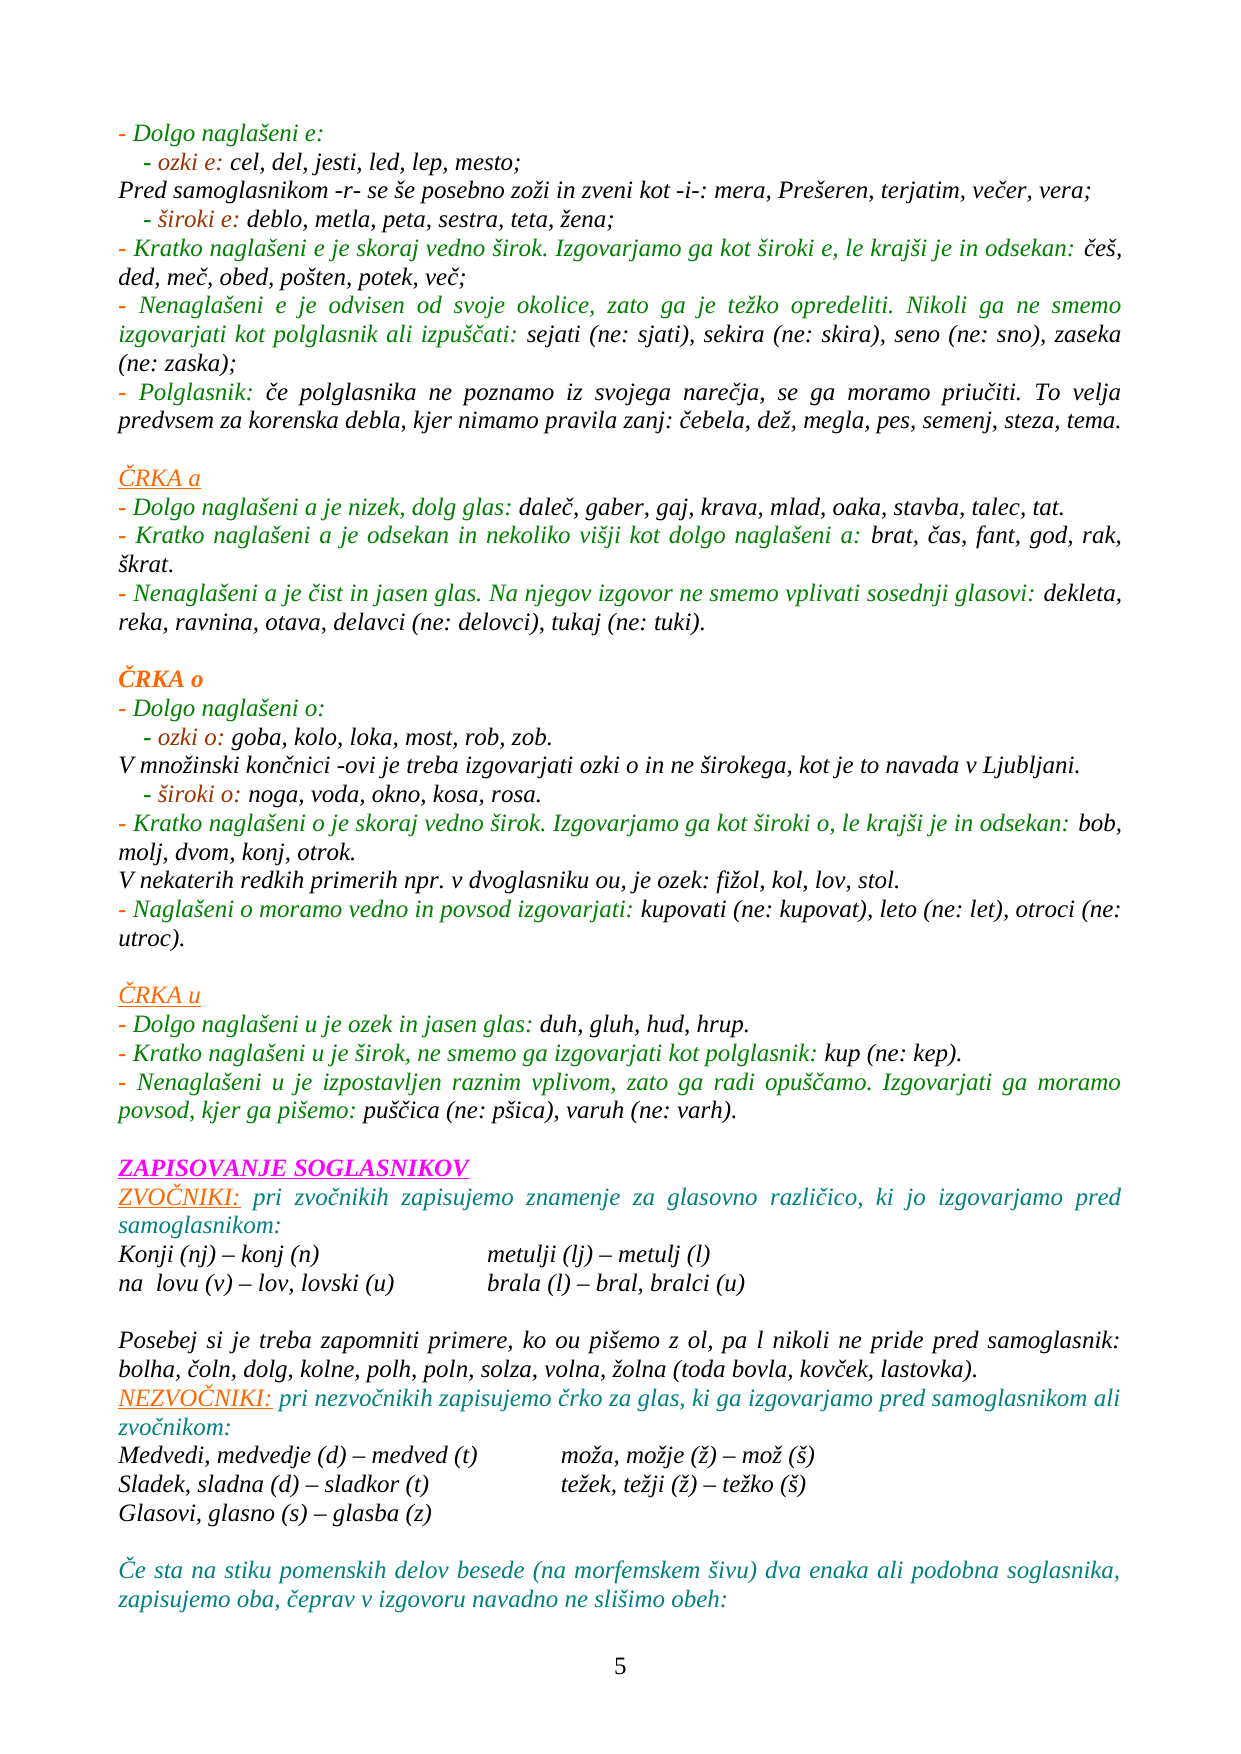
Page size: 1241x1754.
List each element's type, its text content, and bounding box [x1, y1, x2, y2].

text - Nenaglašeni a je čist in jasen glas. Na njegov izgovor ne smemo vplivati sosednji glasovi: dekleta, reka, ravnina, otava, delavci (ne: delovci), tukaj (ne: tuki). [118, 578, 1122, 636]
text - Kratko naglašeni u je širok, ne smemo ga izgovarjati kot polglasnik: kup (ne: kep). [118, 1038, 1122, 1067]
text - Kratko naglašeni e je skoraj vedno širok. Izgovarjamo ga kot široki e, le krajši je in odsekan: češ, ded, meč, obed, pošten, potek, več; [118, 233, 1122, 291]
text - Dolgo naglašeni a je nizek, dolg glas: daleč, gaber, gaj, krava, mlad, oaka, stavba, talec, tat. [118, 492, 1122, 521]
text - široki o: noga, voda, okno, kosa, rosa. [118, 779, 1122, 808]
text - ozki e: cel, del, jesti, led, lep, mesto; [118, 147, 1122, 176]
text Posebej si je treba zapomniti primere, ko ou pišemo z ol, pa l nikoli ne pride pred samoglasnik: bolha, čoln, dolg, kolne, polh, poln, solza, volna, žolna (toda bovla, kovček, lastovka). [118, 1326, 1122, 1383]
text na lovu (v) – lov, lovski (u) brala (l) – bral, bralci (u) [118, 1268, 1122, 1297]
text Medvedi, medvedje (d) – medved (t) moža, možje (ž) – mož (š) [118, 1441, 1122, 1469]
text - široki e: deblo, metla, peta, sestra, teta, žena; [118, 204, 1122, 233]
text - ozki o: goba, kolo, loka, most, rob, zob. [118, 722, 1122, 751]
text Konji (nj) – konj (n) metulji (lj) – metulj (l) [118, 1239, 1122, 1268]
text - Naglašeni o moramo vedno in povsod izgovarjati: kupovati (ne: kupovat), leto (ne: let), otroci (ne: utroc). [118, 894, 1122, 952]
text - Dolgo naglašeni e: [118, 118, 1122, 147]
text ZVOČNIKI: pri zvočnikih zapisujemo znamenje za glasovno različico, ki jo izgovarjamo pred samoglasnikom: [118, 1182, 1122, 1239]
text V množinski končnici -ovi je treba izgovarjati ozki o in ne širokega, kot je to navada v Ljubljani. [118, 751, 1122, 779]
text - Nenaglašeni e je odvisen od svoje okolice, zato ga je težko opredeliti. Nikoli ga ne smemo izgovarjati kot polglasnik ali izpuščati: sejati (ne: sjati), sekira (ne: skira), seno (ne: sno), zaseka (ne: zaska); [118, 291, 1122, 377]
text ČRKA a [118, 463, 1122, 492]
text - Kratko naglašeni o je skoraj vedno širok. Izgovarjamo ga kot široki o, le krajši je in odsekan: bob, molj, dvom, konj, otrok. [118, 808, 1122, 866]
text - Nenaglašeni u je izpostavljen raznim vplivom, zato ga radi opuščamo. Izgovarjati ga moramo povsod, kjer ga pišemo: puščica (ne: pšica), varuh (ne: varh). [118, 1067, 1122, 1124]
text - Polglasnik: če polglasnika ne poznamo iz svojega narečja, se ga moramo priučiti. To velja predvsem za korenska debla, kjer nimamo pravila zanj: čebela, dež, megla, pes, semenj, steza, tema. [118, 377, 1122, 434]
text - Kratko naglašeni a je odsekan in nekoliko višji kot dolgo naglašeni a: brat, čas, fant, god, rak, škrat. [118, 521, 1122, 578]
text - Dolgo naglašeni o: [118, 693, 1122, 722]
text ČRKA u [118, 981, 1122, 1009]
text Zapisovanje soglasnikov [118, 1153, 1122, 1182]
text Če sta na stiku pomenskih delov besede (na morfemskem šivu) dva enaka ali podobna soglasnika, zapisujemo oba, čeprav v izgovoru navadno ne slišimo obeh: [118, 1556, 1122, 1613]
text Pred samoglasnikom -r- se še posebno zoži in zveni kot -i-: mera, Prešeren, terjatim, večer, vera; [118, 176, 1122, 204]
text Glasovi, glasno (s) – glasba (z) [118, 1498, 1122, 1527]
text ČRKA o [118, 664, 1122, 693]
text - Dolgo naglašeni u je ozek in jasen glas: duh, gluh, hud, hrup. [118, 1009, 1122, 1038]
text V nekaterih redkih primerih npr. v dvoglasniku ou, je ozek: fižol, kol, lov, stol. [118, 866, 1122, 894]
text NEZVOČNIKI: pri nezvočnikih zapisujemo črko za glas, ki ga izgovarjamo pred samoglasnikom ali zvočnikom: [118, 1383, 1122, 1441]
text Sladek, sladna (d) – sladkor (t) težek, težji (ž) – težko (š) [118, 1469, 1122, 1498]
